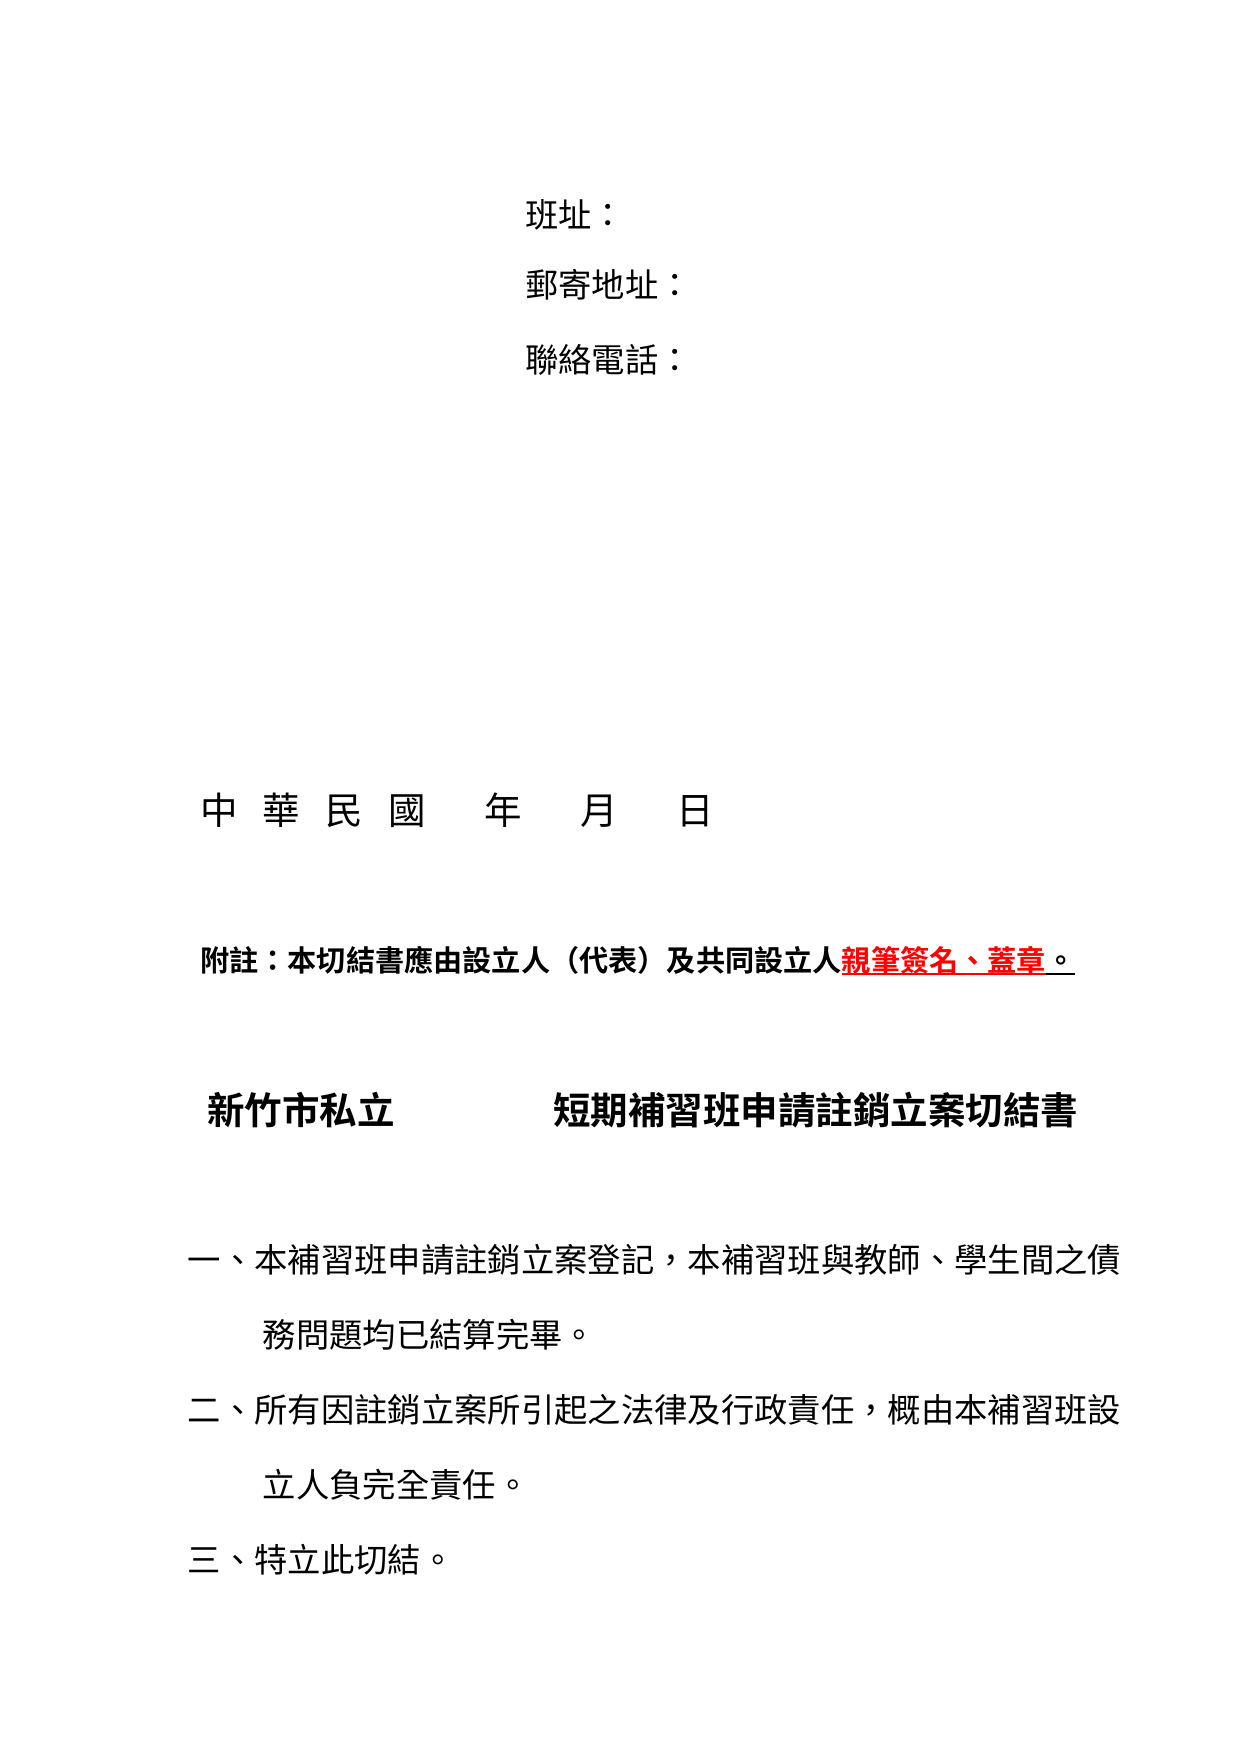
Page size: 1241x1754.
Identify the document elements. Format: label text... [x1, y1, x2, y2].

text 郵寄地址： [350, 239, 1125, 314]
text 附註：本切結書應由設立人（代表）及共同設立人親筆簽名、蓋章。 [200, 914, 1125, 989]
text 聯絡電話： [187, 314, 1125, 389]
text 二、所有因註銷立案所引起之法律及行政責任，概由本補習班設立人負完全責任。 [187, 1364, 1125, 1514]
text 三、特立此切結。 [187, 1514, 1125, 1589]
text 新竹市私立 短期補習班申請註銷立案切結書 [187, 1064, 1125, 1139]
text 一、本補習班申請註銷立案登記，本補習班與教師、學生間之債務問題均已結算完畢。 [187, 1214, 1125, 1364]
text 中 華 民 國 年 月 日 [200, 764, 1125, 839]
text 班址： [350, 164, 1125, 239]
